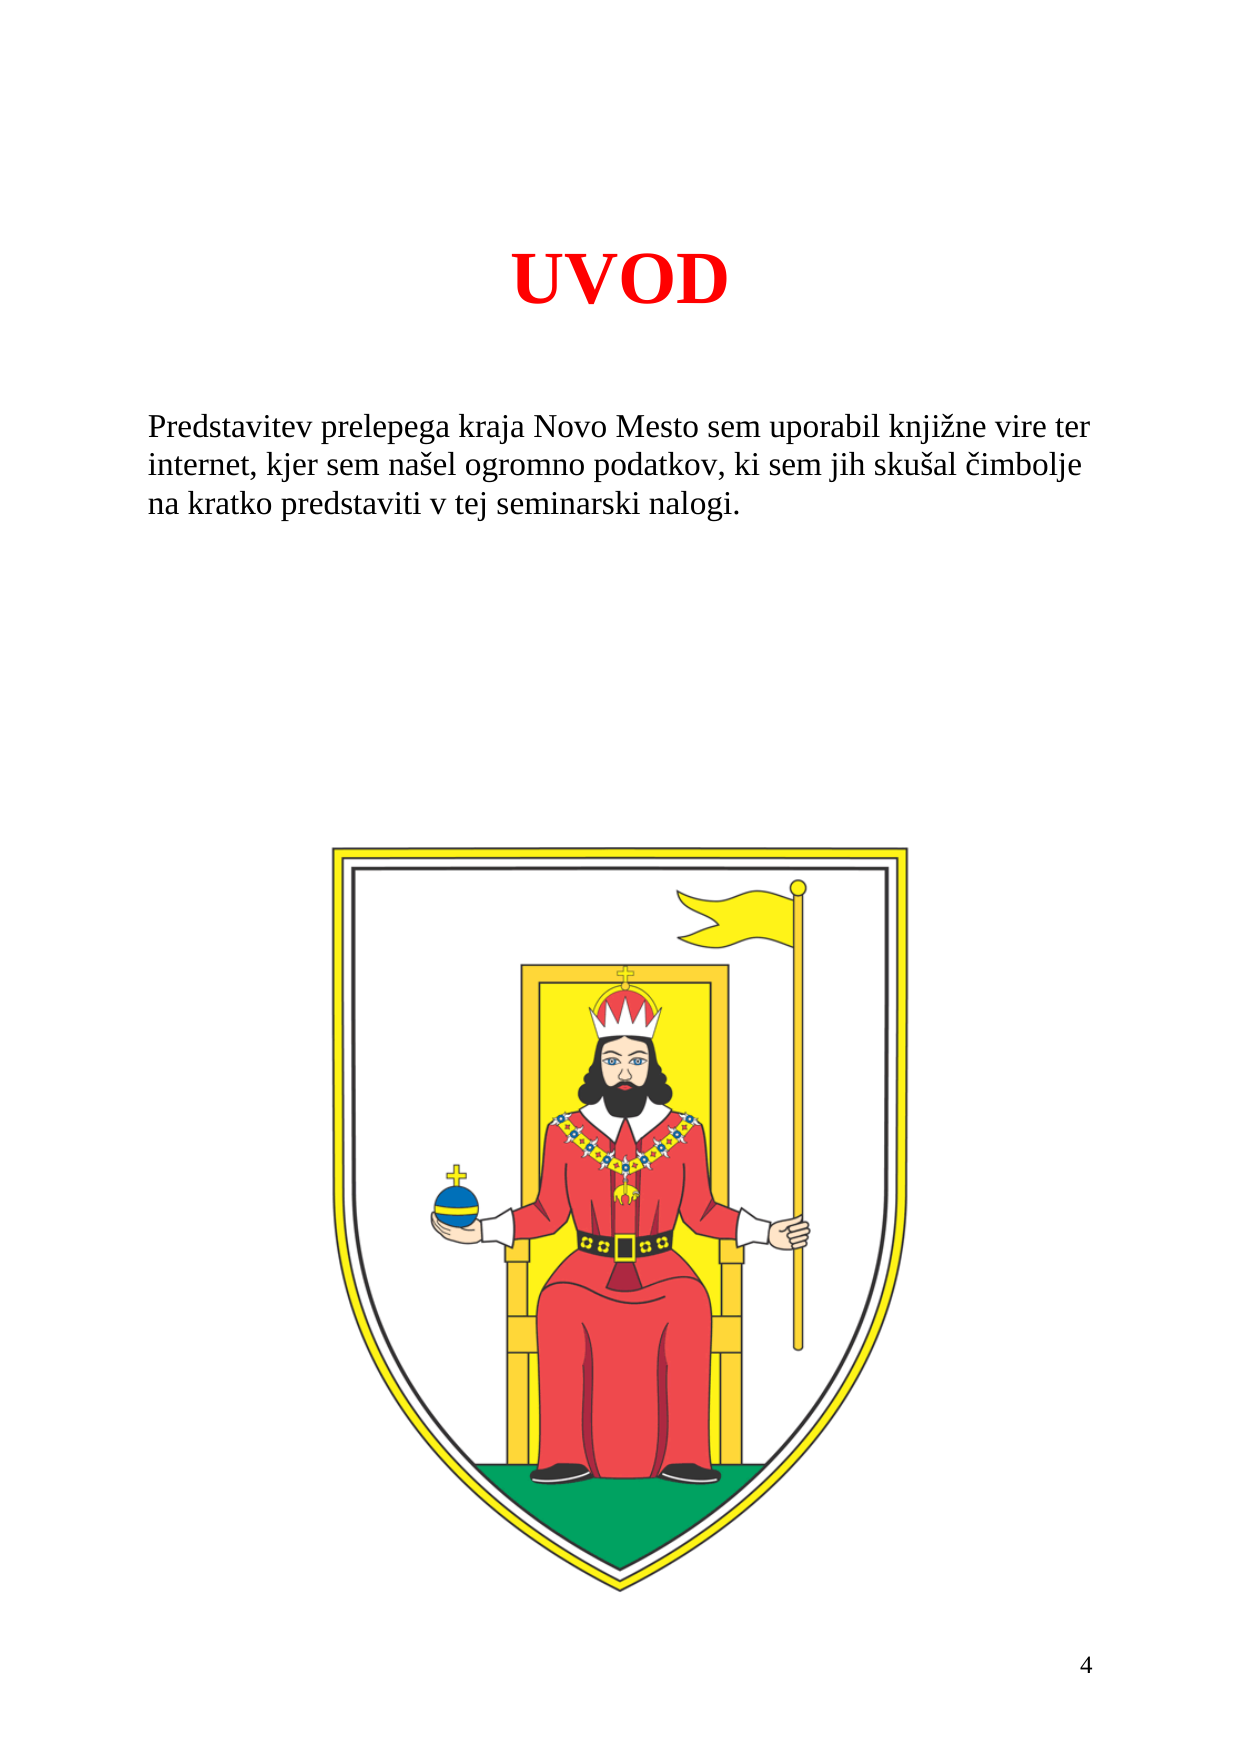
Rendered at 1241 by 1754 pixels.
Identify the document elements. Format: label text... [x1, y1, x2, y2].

picture [297, 806, 943, 1633]
text Predstavitev prelepega kraja Novo Mesto sem uporabil knjižne vire ter internet, kjer sem našel ogromno podatkov, ki sem jih skušal čimbolje na kratko predstaviti v tej seminarski nalogi. [148, 406, 1093, 521]
text UVOD [148, 234, 1093, 320]
